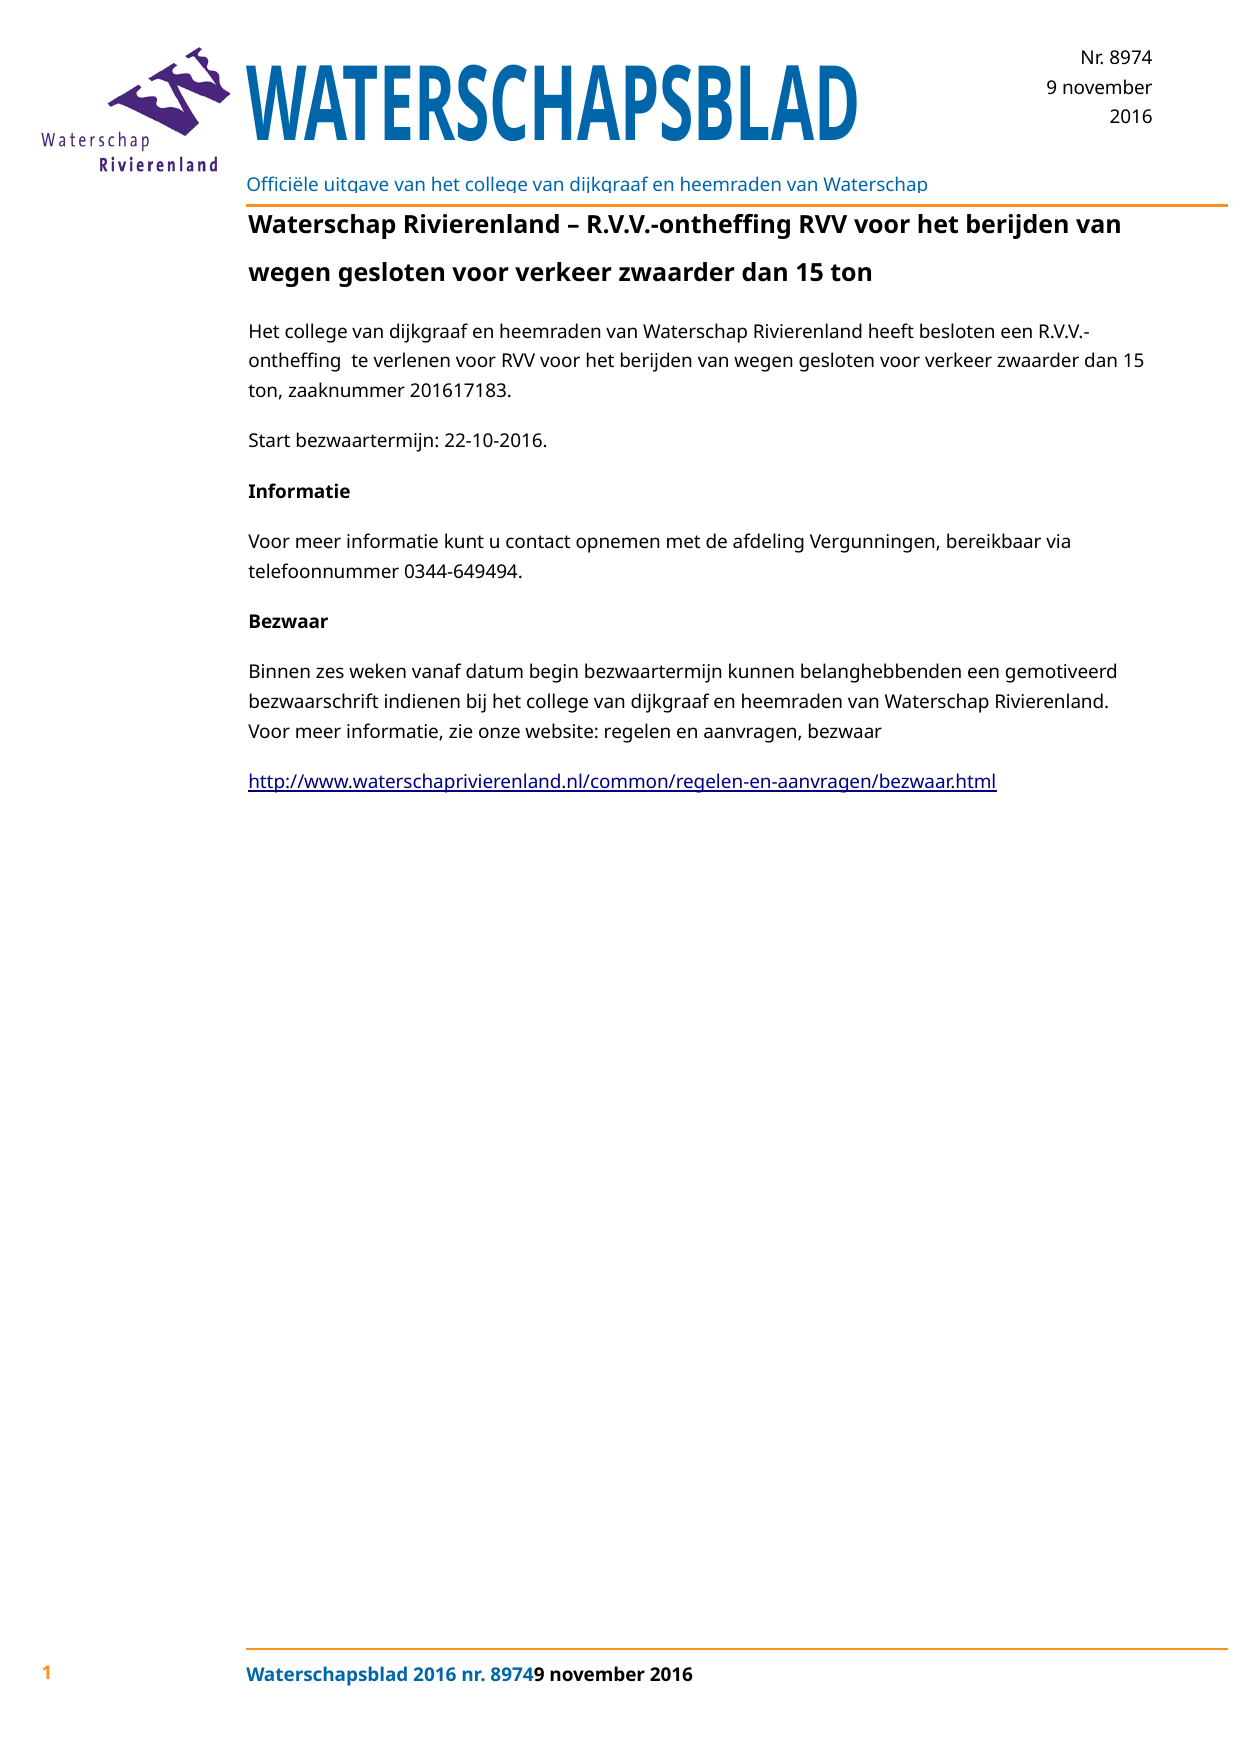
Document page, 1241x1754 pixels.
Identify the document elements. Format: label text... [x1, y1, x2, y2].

text Voor meer informatie kunt u contact opnemen met de afdeling Vergunningen, bereikbaar via telefoonnummer 0344-649494. [248, 528, 1152, 584]
text http://www.waterschaprivierenland.nl/common/regelen-en-aanvragen/bezwaar.html [248, 768, 1152, 794]
text Start bezwaartermijn: 22-10-2016. [248, 427, 1152, 453]
text Binnen zes weken vanaf datum begin bezwaartermijn kunnen belanghebbenden een gemotiveerd bezwaarschrift indienen bij het college van dijkgraaf en heemraden van Waterschap Rivierenland. Voor meer informatie, zie onze website: regelen en aanvragen, bezwaar [248, 659, 1152, 744]
text Bezwaar [248, 608, 1152, 634]
picture [41, 47, 231, 172]
text Het college van dijkgraaf en heemraden van Waterschap Rivierenland heeft besloten een R.V.V.-ontheffing te verlenen voor RVV voor het berijden van wegen gesloten voor verkeer zwaarder dan 15 ton, zaaknummer 201617183. [248, 318, 1152, 403]
text Waterschap Rivierenland – R.V.V.-ontheffing RVV voor het berijden van wegen gesloten voor verkeer zwaarder dan 15 ton [248, 207, 1152, 288]
text Informatie [248, 478, 1152, 504]
